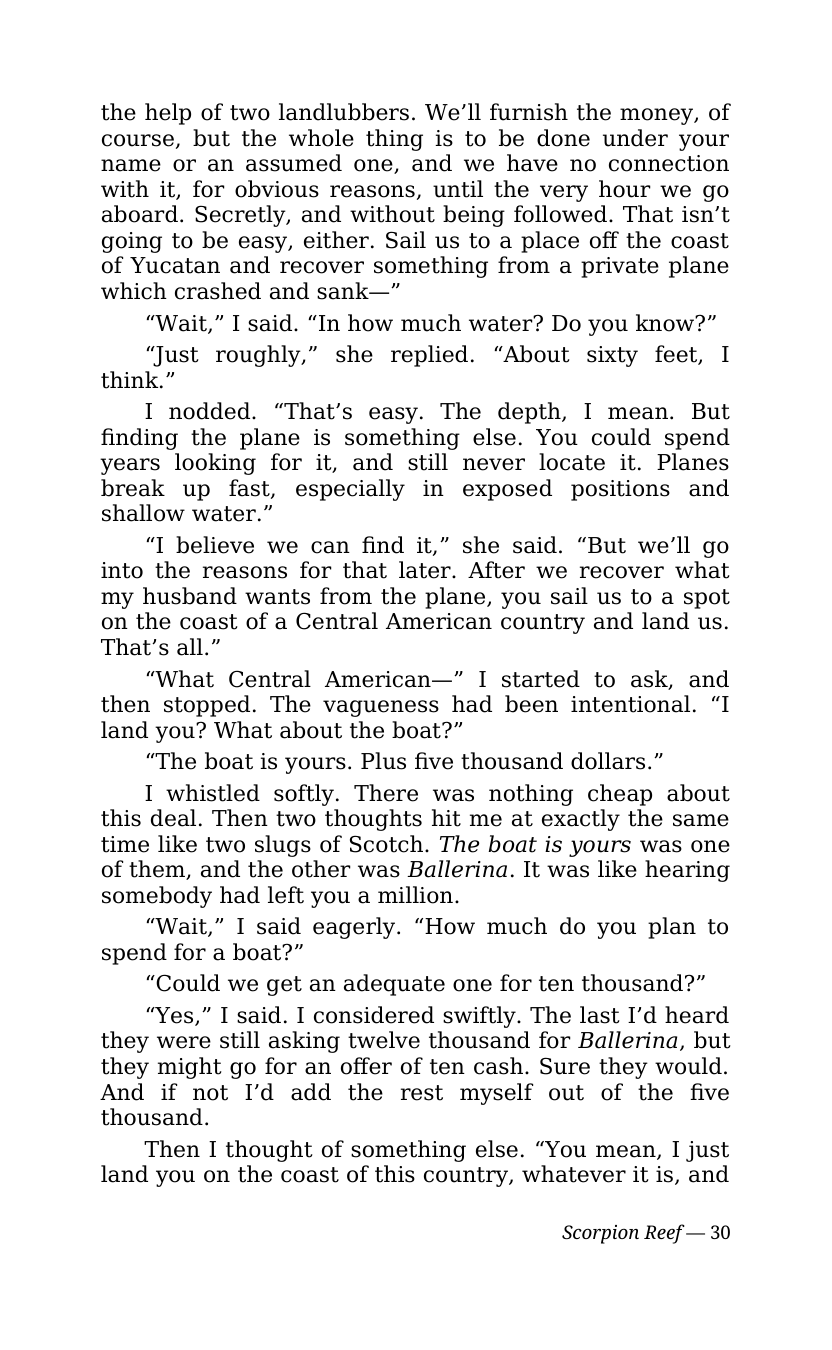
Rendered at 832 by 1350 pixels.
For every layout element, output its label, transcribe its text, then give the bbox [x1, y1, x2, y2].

text “Could we get an adequate one for ten thousand?” [101, 972, 731, 997]
text “Wait,” I said. “In how much water? Do you know?” [101, 311, 731, 336]
text “The boat is yours. Plus five thousand dollars.” [101, 749, 731, 775]
text I nodded. “That’s easy. The depth, I mean. But finding the plane is something else. You could spend years looking for it, and still never locate it. Planes break up fast, especially in exposed positions and shallow water.” [101, 399, 731, 527]
text “What Central American—” I started to ask, and then stopped. The vagueness had been intentional. “I land you? What about the boat?” [101, 667, 731, 743]
text I whistled softly. There was nothing cheap about this deal. Then two thoughts hit me at exactly the same time like two slugs of Scotch. The boat is yours was one of them, and the other was Ballerina. It was like hearing somebody had left you a million. [101, 781, 731, 908]
text “Just roughly,” she replied. “About sixty feet, I think.” [101, 342, 731, 393]
text Then I thought of something else. “You mean, I just land you on the coast of this country, whatever it is, and [101, 1137, 731, 1188]
text the help of two landlubbers. We’ll furnish the money, of course, but the whole thing is to be done under your name or an assumed one, and we have no connection with it, for obvious reasons, until the very hour we go aboard. Secretly, and without being followed. That isn’t going to be easy, either. Sail us to a place off the coast of Yucatan and recover something from a private plane which crashed and sank—” [101, 101, 731, 305]
text “I believe we can find it,” she said. “But we’ll go into the reasons for that later. After we recover what my husband wants from the plane, you sail us to a spot on the coast of a Central American country and land us. That’s all.” [101, 533, 731, 661]
text “Yes,” I said. I considered swiftly. The last I’d heard they were still asking twelve thousand for Ballerina, but they might go for an offer of ten cash. Sure they would. And if not I’d add the rest myself out of the five thousand. [101, 1003, 731, 1131]
text “Wait,” I said eagerly. “How much do you plan to spend for a boat?” [101, 914, 731, 966]
